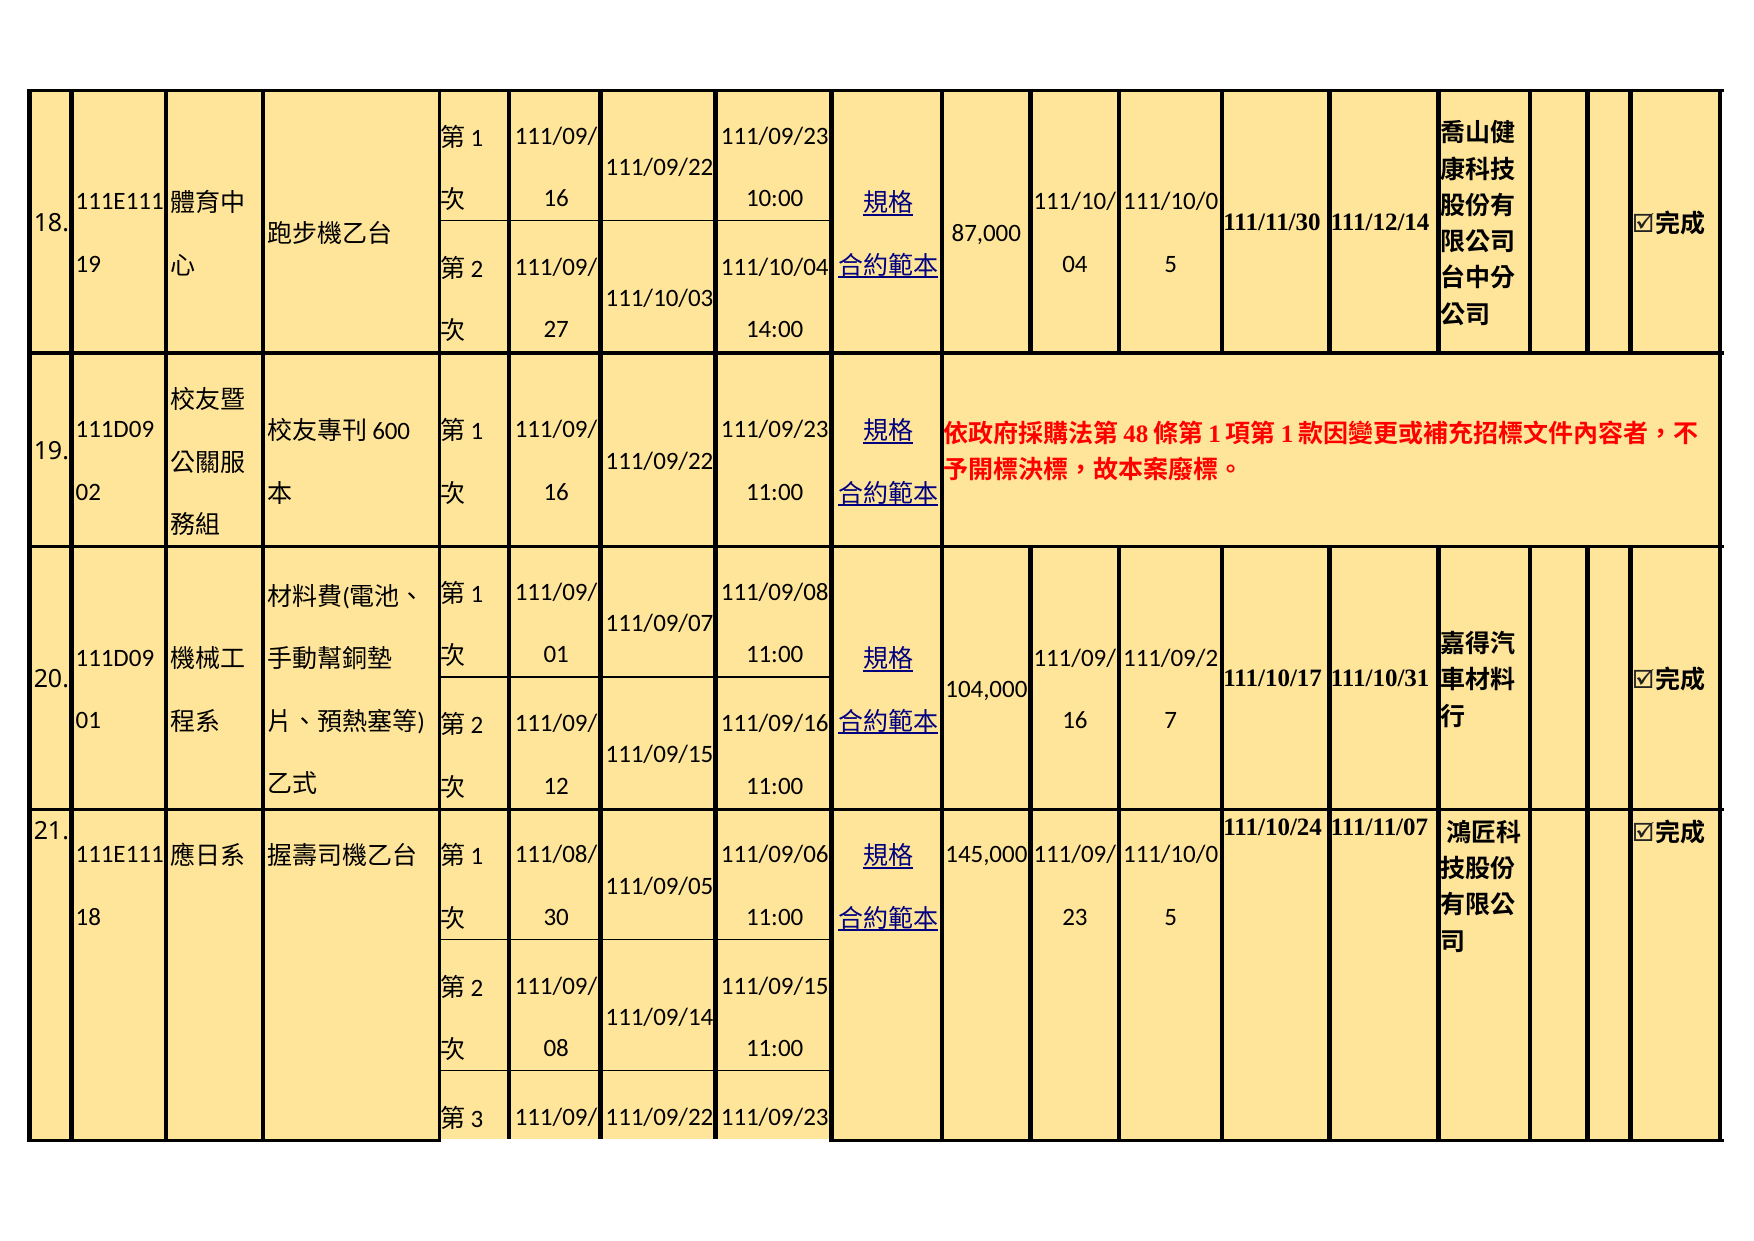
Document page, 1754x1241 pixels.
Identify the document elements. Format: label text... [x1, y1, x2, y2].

table_cell 規格 合約範本 [834, 548, 940, 808]
table_cell 規格 合約範本 [834, 355, 940, 545]
table_cell 111/10/31 [1332, 548, 1436, 808]
table_cell 87,000 [944, 92, 1028, 351]
table_cell 111/09/16 [511, 355, 598, 545]
table_cell 111/10/04 [1033, 92, 1117, 351]
table_cell 機械工程系 [168, 548, 261, 808]
table_cell [32, 355, 69, 545]
table_cell [1590, 548, 1628, 808]
table_cell 111/09/08 [511, 940, 598, 1070]
table_cell 嘉得汽車材料行 [1441, 548, 1528, 808]
table_cell 111/09/23 [1033, 811, 1117, 1139]
table_cell [1532, 92, 1585, 351]
table_cell 111/09/23 [718, 1071, 829, 1139]
table_cell 111/09/22 [603, 92, 713, 220]
table_cell 111E11118 [74, 811, 164, 1139]
table_cell 111E11119 [74, 92, 164, 351]
table_cell 111D0902 [74, 355, 164, 545]
table_cell 第1次 [441, 355, 507, 545]
table_cell [1532, 548, 1585, 808]
table_cell [1532, 811, 1585, 1139]
table_cell 校友暨公關服務組 [168, 355, 261, 545]
table_cell 第1次 [441, 811, 507, 939]
table_cell [1590, 92, 1628, 351]
table_cell 111/08/30 [511, 811, 598, 939]
table_cell 111/10/24 [1224, 811, 1327, 1139]
table_cell 111/09/27 [1121, 548, 1220, 808]
table_cell 111/09/0811:00 [718, 548, 829, 676]
table_cell 第2次 [441, 221, 507, 351]
table_cell 校友專刊600本 [265, 355, 438, 545]
table_cell 111/10/17 [1224, 548, 1327, 808]
table_cell 第2次 [441, 678, 507, 808]
table_cell 111/09/22 [603, 1071, 713, 1139]
table_cell 111/09/1511:00 [718, 940, 829, 1070]
table_cell 體育中心 [168, 92, 261, 351]
table_cell [1590, 811, 1628, 1139]
table_cell 111/10/03 [603, 221, 713, 351]
table_cell 111D0901 [74, 548, 164, 808]
table_cell [32, 811, 69, 1139]
table_cell [32, 92, 69, 351]
table_cell 111/09/01 [511, 548, 598, 676]
table_cell 111/09/14 [603, 940, 713, 1070]
table_cell 111/11/30 [1224, 92, 1327, 351]
table_cell 111/09/22 [603, 355, 713, 545]
table_cell 111/09/16 [1033, 548, 1117, 808]
table_cell 111/09/2311:00 [718, 355, 829, 545]
table_cell 111/09/12 [511, 678, 598, 808]
table_cell 規格 合約範本 [834, 92, 940, 351]
table_cell 111/09/27 [511, 221, 598, 351]
table_cell 111/09/16 [511, 92, 598, 220]
table_cell 握壽司機乙台 [265, 811, 438, 1139]
table_cell 完成 [1633, 92, 1718, 351]
table_cell 111/09/2310:00 [718, 92, 829, 220]
table_cell 111/09/0611:00 [718, 811, 829, 939]
table_cell 111/10/05 [1121, 811, 1220, 1139]
table_cell 鴻匠科技股份有限公司 [1441, 811, 1528, 1139]
table_cell 104,000 [944, 548, 1028, 808]
table_cell 111/09/05 [603, 811, 713, 939]
table_cell 第3 [441, 1071, 507, 1139]
table_cell 111/11/07 [1332, 811, 1436, 1139]
table_cell 材料費(電池、手動幫銅墊片、預熱塞等)乙式 [265, 548, 438, 808]
table_cell 喬山健康科技股份有限公司台中分公司 [1441, 92, 1528, 351]
table_cell 111/10/05 [1121, 92, 1220, 351]
table_cell 第1次 [441, 92, 507, 220]
table_cell 跑步機乙台 [265, 92, 438, 351]
table_cell [32, 548, 69, 808]
table_cell 111/12/14 [1332, 92, 1436, 351]
table_cell 完成 [1633, 548, 1718, 808]
table_cell 應日系 [168, 811, 261, 1139]
table_cell 145,000 [944, 811, 1028, 1139]
table_cell 111/09/07 [603, 548, 713, 676]
table_cell 依政府採購法第48條第1項第1款因變更或補充招標文件內容者，不予開標決標，故本案廢標。 [944, 355, 1718, 545]
table_cell 完成 [1633, 811, 1718, 1139]
table_cell 111/09/1611:00 [718, 678, 829, 808]
table_cell 111/09/ [511, 1071, 598, 1139]
table_cell 規格 合約範本 [834, 811, 940, 1139]
table_cell 第2次 [441, 940, 507, 1070]
table_cell 第1次 [441, 548, 507, 676]
table_cell 111/09/15 [603, 678, 713, 808]
